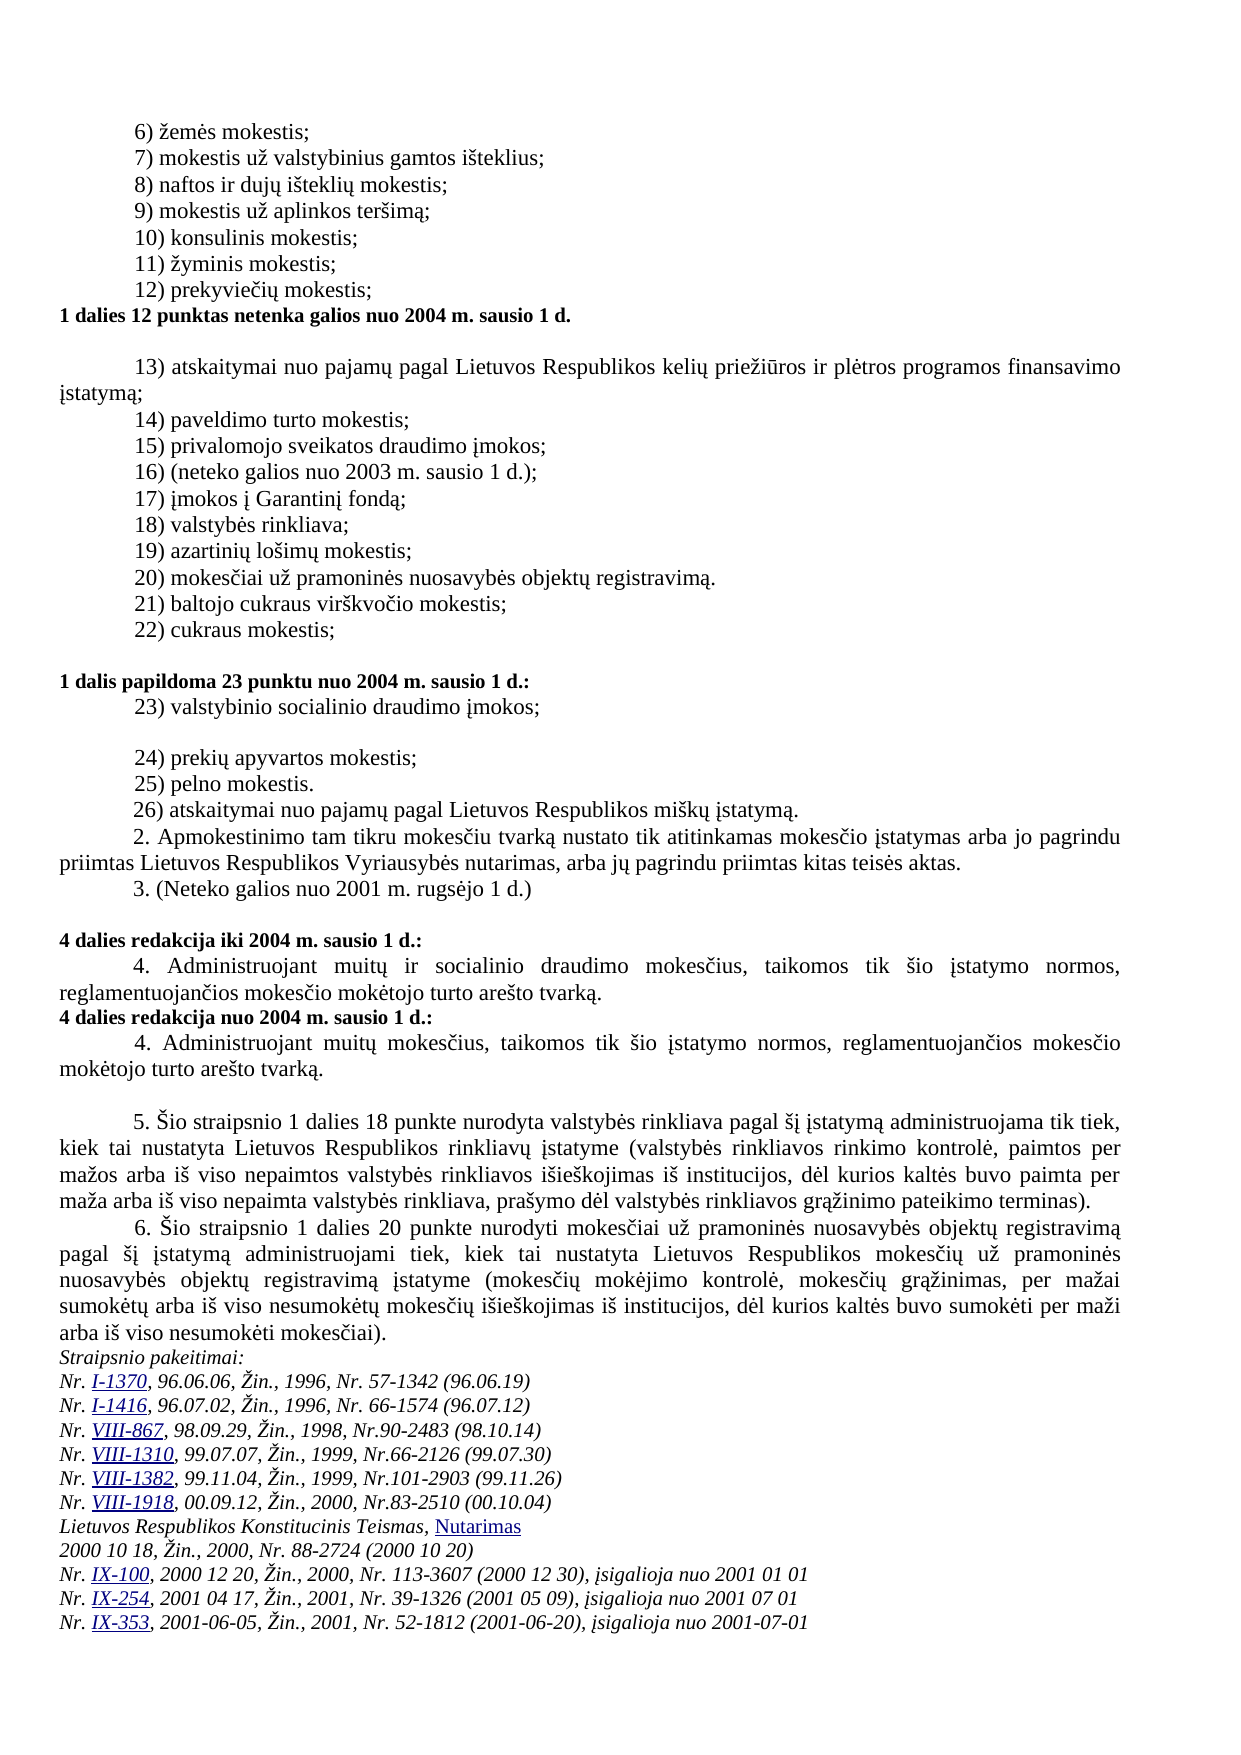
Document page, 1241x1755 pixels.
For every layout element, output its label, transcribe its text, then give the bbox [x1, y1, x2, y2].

text 6) žemės mokestis; [59, 118, 1122, 144]
text 8) naftos ir dujų išteklių mokestis; [59, 171, 1122, 197]
text 4 dalies redakcija nuo 2004 m. sausio 1 d.: [59, 1005, 1122, 1029]
text 23) valstybinio socialinio draudimo įmokos; [59, 693, 1122, 720]
text 1 dalies 12 punktas netenka galios nuo 2004 m. sausio 1 d. [59, 303, 1122, 327]
text 24) prekių apyvartos mokestis; [59, 744, 1122, 770]
text 2. Apmokestinimo tam tikru mokesčiu tvarką nustato tik atitinkamas mokesčio įstatymas arba jo pagrindu priimtas Lietuvos Respublikos Vyriausybės nutarimas, arba jų pagrindu priimtas kitas teisės aktas. [59, 823, 1122, 876]
text 19) azartinių lošimų mokestis; [59, 537, 1122, 564]
text 5. Šio straipsnio 1 dalies 18 punkte nurodyta valstybės rinkliava pagal šį įstatymą administruojama tik tiek, kiek tai nustatyta Lietuvos Respublikos rinkliavų įstatyme (valstybės rinkliavos rinkimo kontrolė, paimtos per mažos arba iš viso nepaimtos valstybės rinkliavos išieškojimas iš institucijos, dėl kurios kaltės buvo paimta per maža arba iš viso nepaimta valstybės rinkliava, prašymo dėl valstybės rinkliavos grąžinimo pateikimo terminas). [59, 1108, 1122, 1213]
text Lietuvos Respublikos Konstitucinis Teismas, Nutarimas [59, 1514, 1122, 1538]
text 4 dalies redakcija iki 2004 m. sausio 1 d.: [59, 928, 1122, 952]
text 16) (neteko galios nuo 2003 m. sausio 1 d.); [59, 458, 1122, 485]
text 14) paveldimo turto mokestis; [59, 406, 1122, 432]
text 12) prekyviečių mokestis; [59, 276, 1122, 303]
text 20) mokesčiai už pramoninės nuosavybės objektų registravimą. [59, 564, 1122, 590]
text 7) mokestis už valstybinius gamtos išteklius; [59, 144, 1122, 171]
text 15) privalomojo sveikatos draudimo įmokos; [59, 432, 1122, 458]
text 6. Šio straipsnio 1 dalies 20 punkte nurodyti mokesčiai už pramoninės nuosavybės objektų registravimą pagal šį įstatymą administruojami tiek, kiek tai nustatyta Lietuvos Respublikos mokesčių už pramoninės nuosavybės objektų registravimą įstatyme (mokesčių mokėjimo kontrolė, mokesčių grąžinimas, per mažai sumokėtų arba iš viso nesumokėtų mokesčių išieškojimas iš institucijos, dėl kurios kaltės buvo sumokėti per maži arba iš viso nesumokėti mokesčiai). [59, 1213, 1122, 1345]
text 11) žyminis mokestis; [59, 250, 1122, 276]
text 4. Administruojant muitų ir socialinio draudimo mokesčius, taikomos tik šio įstatymo normos, reglamentuojančios mokesčio mokėtojo turto arešto tvarką. [59, 952, 1122, 1005]
text 25) pelno mokestis. [59, 770, 1122, 796]
text Straipsnio pakeitimai: [59, 1345, 1122, 1369]
text 17) įmokos į Garantinį fondą; [59, 485, 1122, 511]
text Nr. VIII-1382, 99.11.04, Žin., 1999, Nr.101-2903 (99.11.26) [59, 1466, 1122, 1490]
text Nr. VIII-1918, 00.09.12, Žin., 2000, Nr.83-2510 (00.10.04) [59, 1490, 1122, 1514]
text Nr. IX-100, 2000 12 20, Žin., 2000, Nr. 113-3607 (2000 12 30), įsigalioja nuo 2001 01 01 [59, 1562, 1122, 1586]
text 22) cukraus mokestis; [59, 617, 1122, 643]
text 18) valstybės rinkliava; [59, 511, 1122, 537]
text 9) mokestis už aplinkos teršimą; [59, 197, 1122, 223]
subtitle Nr. IX-254, 2001 04 17, Žin., 2001, Nr. 39-1326 (2001 05 09), įsigalioja nuo 2001 07 01 [59, 1586, 1122, 1610]
text 2000 10 18, Žin., 2000, Nr. 88-2724 (2000 10 20) [59, 1538, 1122, 1562]
text 1 dalis papildoma 23 punktu nuo 2004 m. sausio 1 d.: [59, 669, 1122, 693]
text 3. (Neteko galios nuo 2001 m. rugsėjo 1 d.) [59, 876, 1122, 902]
text Nr. I-1416, 96.07.02, Žin., 1996, Nr. 66-1574 (96.07.12) [59, 1393, 1122, 1417]
text 10) konsulinis mokestis; [59, 223, 1122, 250]
text Nr. VIII-867, 98.09.29, Žin., 1998, Nr.90-2483 (98.10.14) [59, 1417, 1122, 1442]
text 26) atskaitymai nuo pajamų pagal Lietuvos Respublikos miškų įstatymą. [59, 796, 1122, 823]
text Nr. VIII-1310, 99.07.07, Žin., 1999, Nr.66-2126 (99.07.30) [59, 1442, 1122, 1466]
text 21) baltojo cukraus virškvočio mokestis; [59, 590, 1122, 617]
text 13) atskaitymai nuo pajamų pagal Lietuvos Respublikos kelių priežiūros ir plėtros programos finansavimo įstatymą; [59, 353, 1122, 406]
text Nr. IX-353, 2001-06-05, Žin., 2001, Nr. 52-1812 (2001-06-20), įsigalioja nuo 2001-07-01 [59, 1610, 1122, 1634]
text Nr. I-1370, 96.06.06, Žin., 1996, Nr. 57-1342 (96.06.19) [59, 1369, 1122, 1393]
text 4. Administruojant muitų mokesčius, taikomos tik šio įstatymo normos, reglamentuojančios mokesčio mokėtojo turto arešto tvarką. [59, 1029, 1122, 1082]
